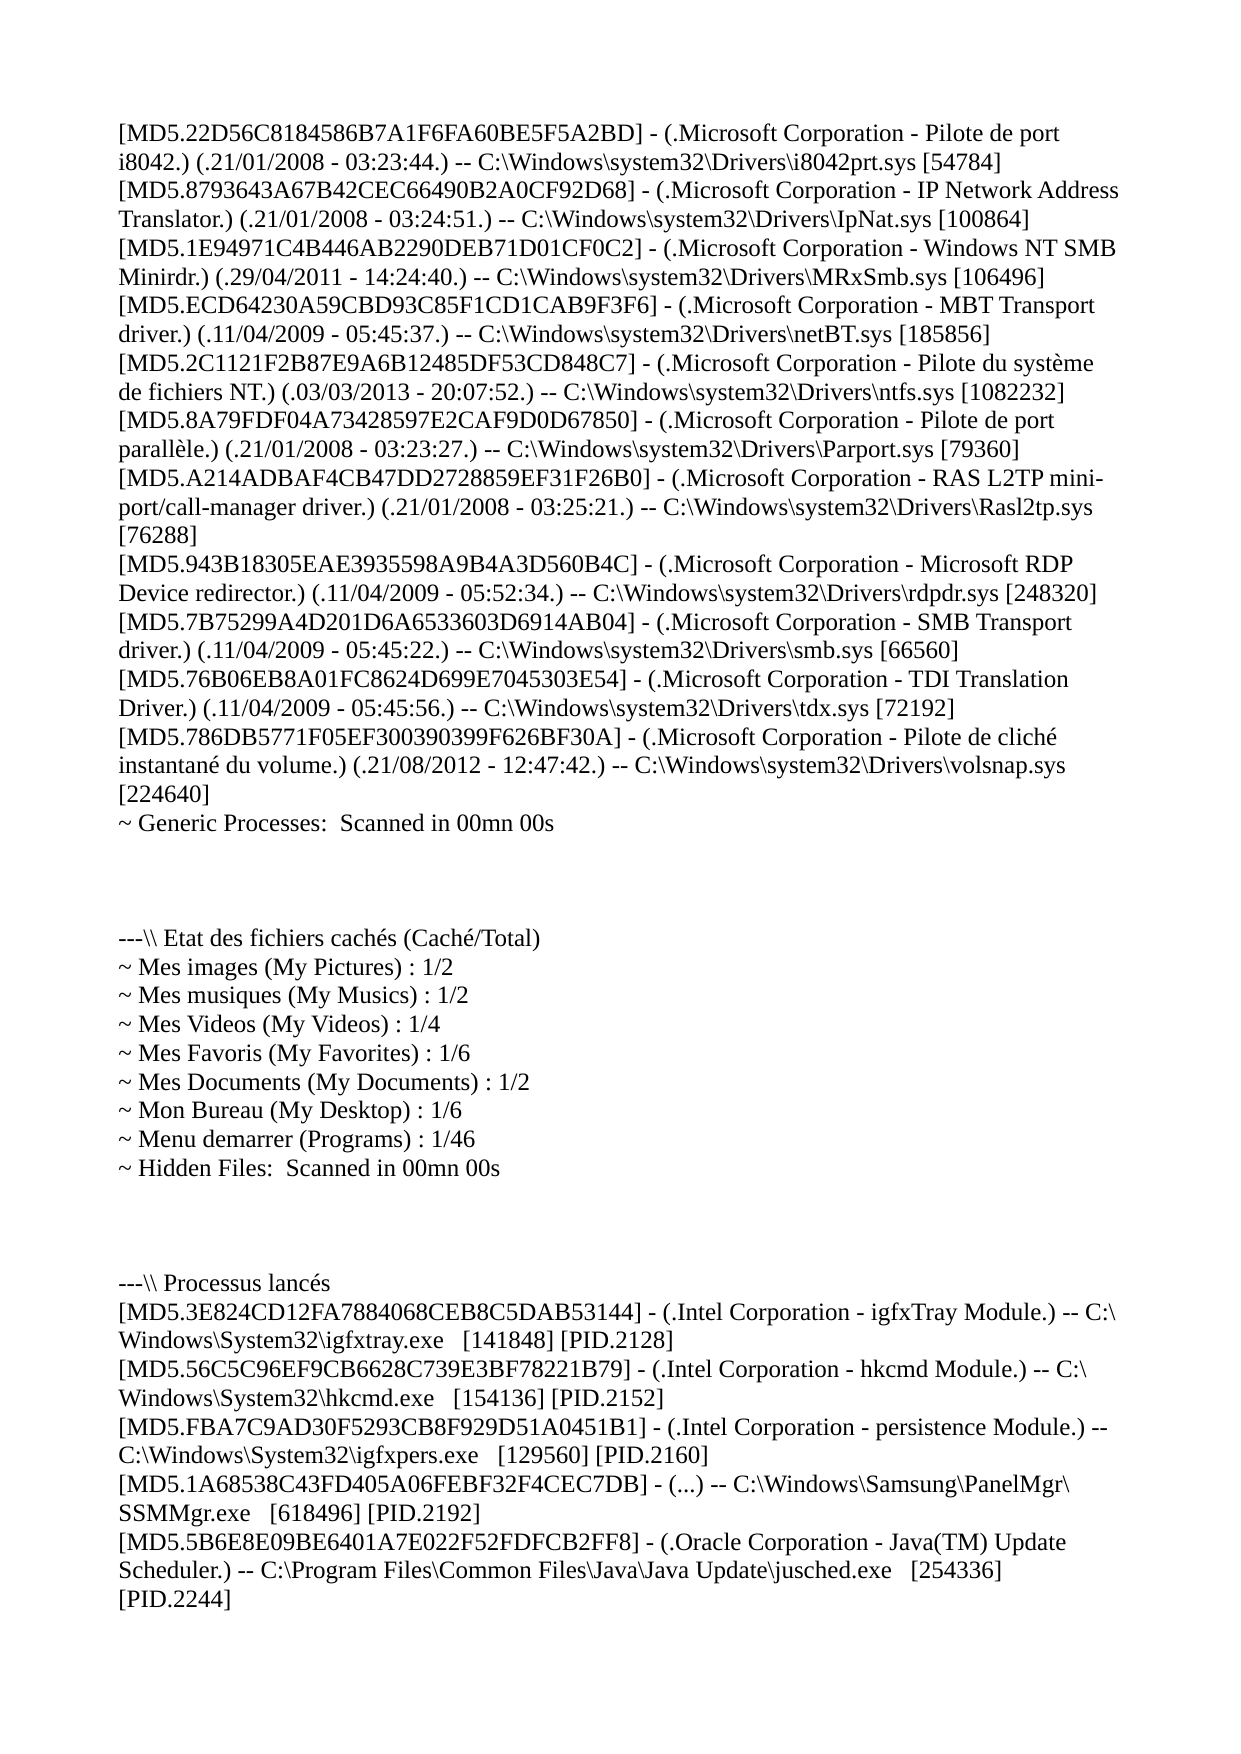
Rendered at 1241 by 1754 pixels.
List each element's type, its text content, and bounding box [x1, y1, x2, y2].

text ---\\ Processus lancés [118, 1268, 1122, 1297]
text ---\\ Etat des fichiers cachés (Caché/Total) [118, 923, 1122, 952]
text ~ Mon Bureau (My Desktop) : 1/6 [118, 1096, 1122, 1124]
text ~ Menu demarrer (Programs) : 1/46 [118, 1124, 1122, 1153]
text ~ Mes musiques (My Musics) : 1/2 [118, 981, 1122, 1009]
text ~ Generic Processes: Scanned in 00mn 00s [118, 808, 1122, 837]
text [MD5.ECD64230A59CBD93C85F1CD1CAB9F3F6] - (.Microsoft Corporation - MBT Transport driver.) (.11/04/2009 - 05:45:37.) -- C:\Windows\system32\Drivers\netBT.sys [185856] [118, 291, 1122, 348]
text ~ Mes images (My Pictures) : 1/2 [118, 952, 1122, 981]
text [MD5.1A68538C43FD405A06FEBF32F4CEC7DB] - (...) -- C:\Windows\Samsung\PanelMgr\SSMMgr.exe [618496] [PID.2192] [118, 1469, 1122, 1527]
text [MD5.22D56C8184586B7A1F6FA60BE5F5A2BD] - (.Microsoft Corporation - Pilote de port i8042.) (.21/01/2008 - 03:23:44.) -- C:\Windows\system32\Drivers\i8042prt.sys [54784] [118, 118, 1122, 176]
text [MD5.3E824CD12FA7884068CEB8C5DAB53144] - (.Intel Corporation - igfxTray Module.) -- C:\Windows\System32\igfxtray.exe [141848] [PID.2128] [118, 1297, 1122, 1354]
text [MD5.8A79FDF04A73428597E2CAF9D0D67850] - (.Microsoft Corporation - Pilote de port parallèle.) (.21/01/2008 - 03:23:27.) -- C:\Windows\system32\Drivers\Parport.sys [79360] [118, 406, 1122, 463]
text [MD5.5B6E8E09BE6401A7E022F52FDFCB2FF8] - (.Oracle Corporation - Java(TM) Update Scheduler.) -- C:\Program Files\Common Files\Java\Java Update\jusched.exe [254336] [PID.2244] [118, 1527, 1122, 1613]
text ~ Mes Favoris (My Favorites) : 1/6 [118, 1038, 1122, 1067]
text [MD5.FBA7C9AD30F5293CB8F929D51A0451B1] - (.Intel Corporation - persistence Module.) -- C:\Windows\System32\igfxpers.exe [129560] [PID.2160] [118, 1412, 1122, 1469]
text [MD5.56C5C96EF9CB6628C739E3BF78221B79] - (.Intel Corporation - hkcmd Module.) -- C:\Windows\System32\hkcmd.exe [154136] [PID.2152] [118, 1354, 1122, 1412]
text [MD5.8793643A67B42CEC66490B2A0CF92D68] - (.Microsoft Corporation - IP Network Address Translator.) (.21/01/2008 - 03:24:51.) -- C:\Windows\system32\Drivers\IpNat.sys [100864] [118, 176, 1122, 233]
text [MD5.1E94971C4B446AB2290DEB71D01CF0C2] - (.Microsoft Corporation - Windows NT SMB Minirdr.) (.29/04/2011 - 14:24:40.) -- C:\Windows\system32\Drivers\MRxSmb.sys [106496] [118, 233, 1122, 291]
text ~ Mes Documents (My Documents) : 1/2 [118, 1067, 1122, 1096]
text ~ Mes Videos (My Videos) : 1/4 [118, 1009, 1122, 1038]
text [MD5.943B18305EAE3935598A9B4A3D560B4C] - (.Microsoft Corporation - Microsoft RDP Device redirector.) (.11/04/2009 - 05:52:34.) -- C:\Windows\system32\Drivers\rdpdr.sys [248320] [118, 549, 1122, 607]
text [MD5.A214ADBAF4CB47DD2728859EF31F26B0] - (.Microsoft Corporation - RAS L2TP mini-port/call-manager driver.) (.21/01/2008 - 03:25:21.) -- C:\Windows\system32\Drivers\Rasl2tp.sys [76288] [118, 463, 1122, 549]
text [MD5.786DB5771F05EF300390399F626BF30A] - (.Microsoft Corporation - Pilote de cliché instantané du volume.) (.21/08/2012 - 12:47:42.) -- C:\Windows\system32\Drivers\volsnap.sys [224640] [118, 722, 1122, 808]
text [MD5.76B06EB8A01FC8624D699E7045303E54] - (.Microsoft Corporation - TDI Translation Driver.) (.11/04/2009 - 05:45:56.) -- C:\Windows\system32\Drivers\tdx.sys [72192] [118, 664, 1122, 722]
text [MD5.2C1121F2B87E9A6B12485DF53CD848C7] - (.Microsoft Corporation - Pilote du système de fichiers NT.) (.03/03/2013 - 20:07:52.) -- C:\Windows\system32\Drivers\ntfs.sys [1082232] [118, 348, 1122, 406]
text [MD5.7B75299A4D201D6A6533603D6914AB04] - (.Microsoft Corporation - SMB Transport driver.) (.11/04/2009 - 05:45:22.) -- C:\Windows\system32\Drivers\smb.sys [66560] [118, 607, 1122, 664]
text ~ Hidden Files: Scanned in 00mn 00s [118, 1153, 1122, 1182]
